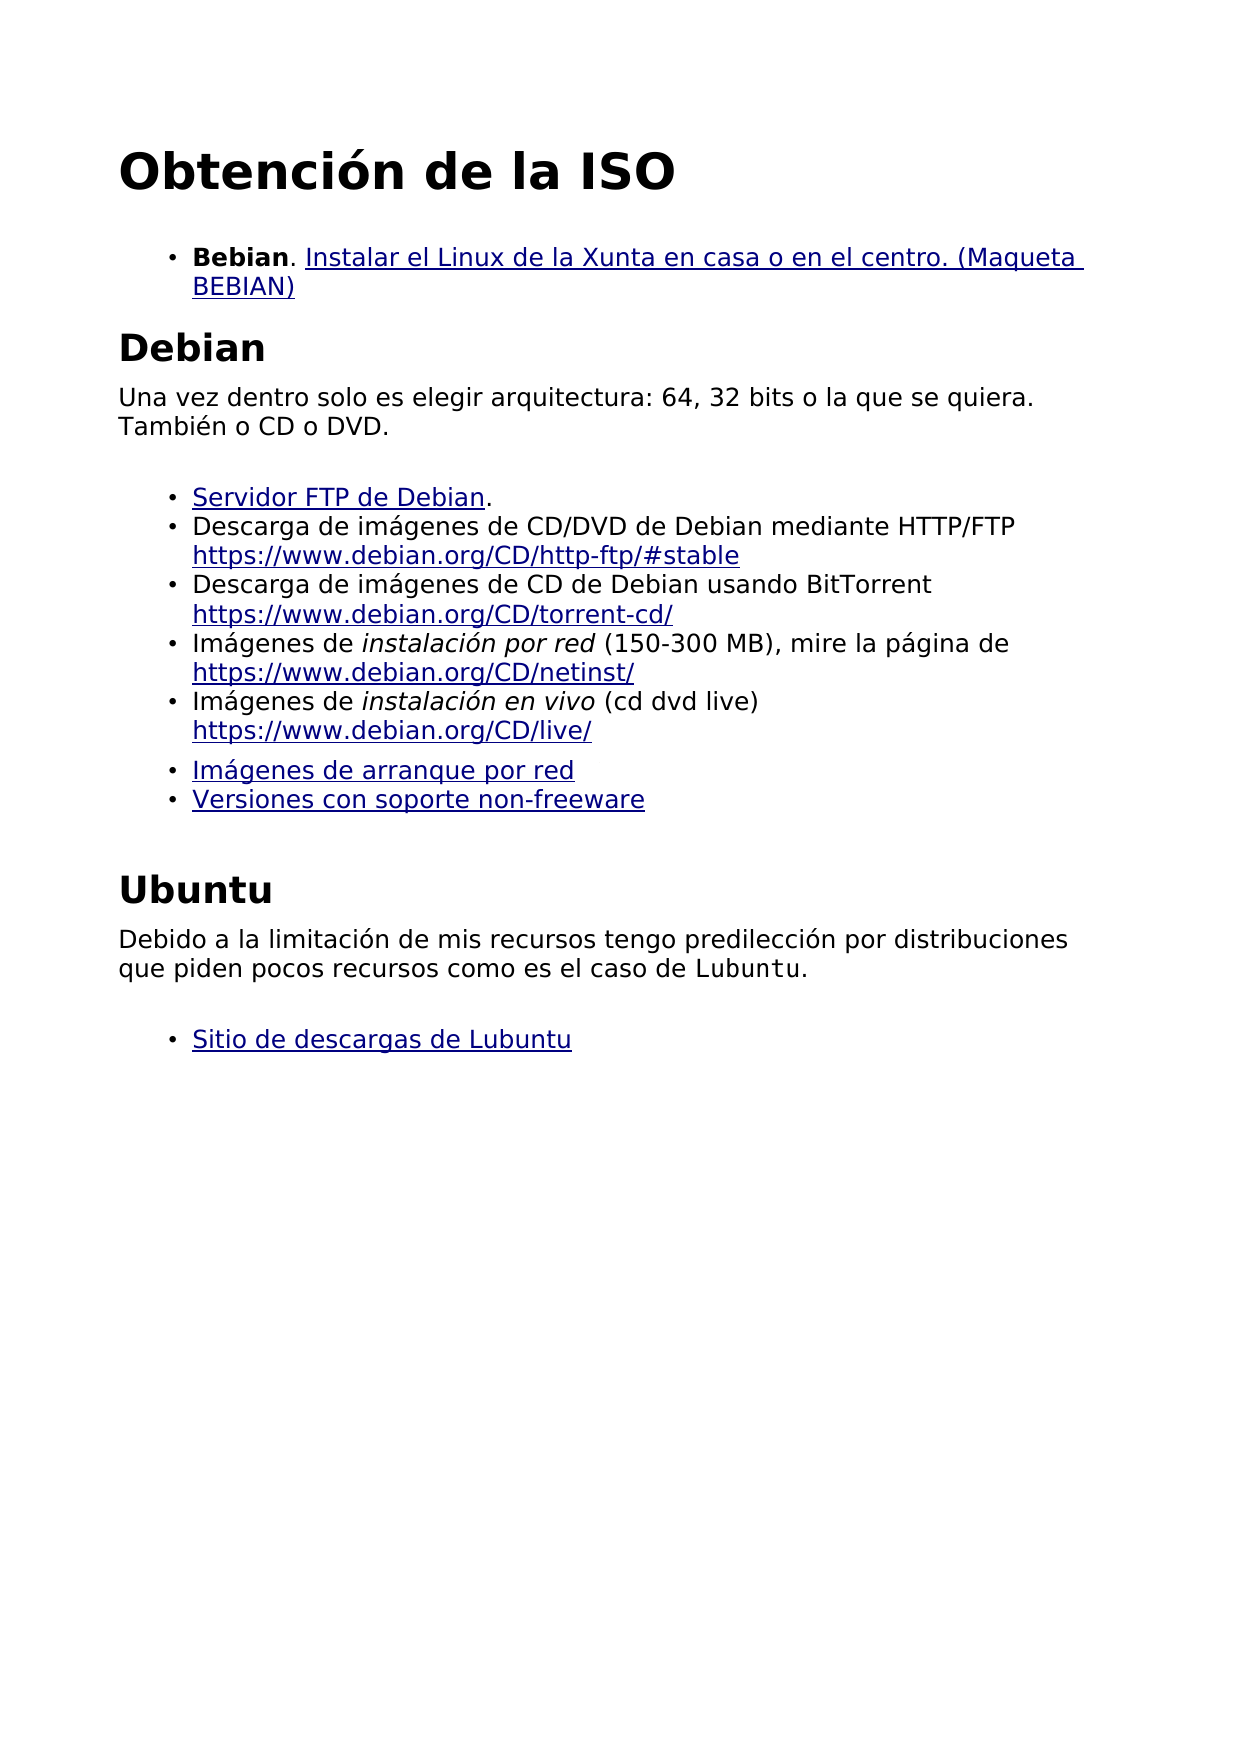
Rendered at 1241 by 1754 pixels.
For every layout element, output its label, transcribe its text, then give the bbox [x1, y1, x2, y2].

text Una vez dentro solo es elegir arquitectura: 64, 32 bits o la que se quiera. También o CD o DVD. [118, 383, 1122, 441]
list Imágenes de arranque por red [177, 746, 1122, 785]
list Descarga de imágenes de CD/DVD de Debian mediante HTTP/FTP https://www.debian.org/CD/http-ftp/#stable [177, 512, 1122, 571]
text Debido a la limitación de mis recursos tengo predilección por distribuciones que piden pocos recursos como es el caso de Lubuntu. [118, 925, 1122, 983]
subtitle Ubuntu [118, 869, 1122, 912]
list Imágenes de instalación en vivo (cd dvd live) https://www.debian.org/CD/live/ [177, 687, 1122, 746]
subtitle Debian [118, 327, 1122, 370]
list Versiones con soporte non-freeware [177, 785, 1122, 814]
list Imágenes de instalación por red (150-300 MB), mire la página de https://www.debian.org/CD/netinst/ [177, 629, 1122, 687]
list Sitio de descargas de Lubuntu [177, 1025, 1122, 1054]
list Descarga de imágenes de CD de Debian usando BitTorrent https://www.debian.org/CD/torrent-cd/ [177, 571, 1122, 629]
list Bebian. Instalar el Linux de la Xunta en casa o en el centro. (Maqueta BEBIAN) [177, 243, 1122, 302]
list Servidor FTP de Debian. [177, 483, 1122, 512]
subtitle Obtención de la ISO [118, 143, 1122, 201]
